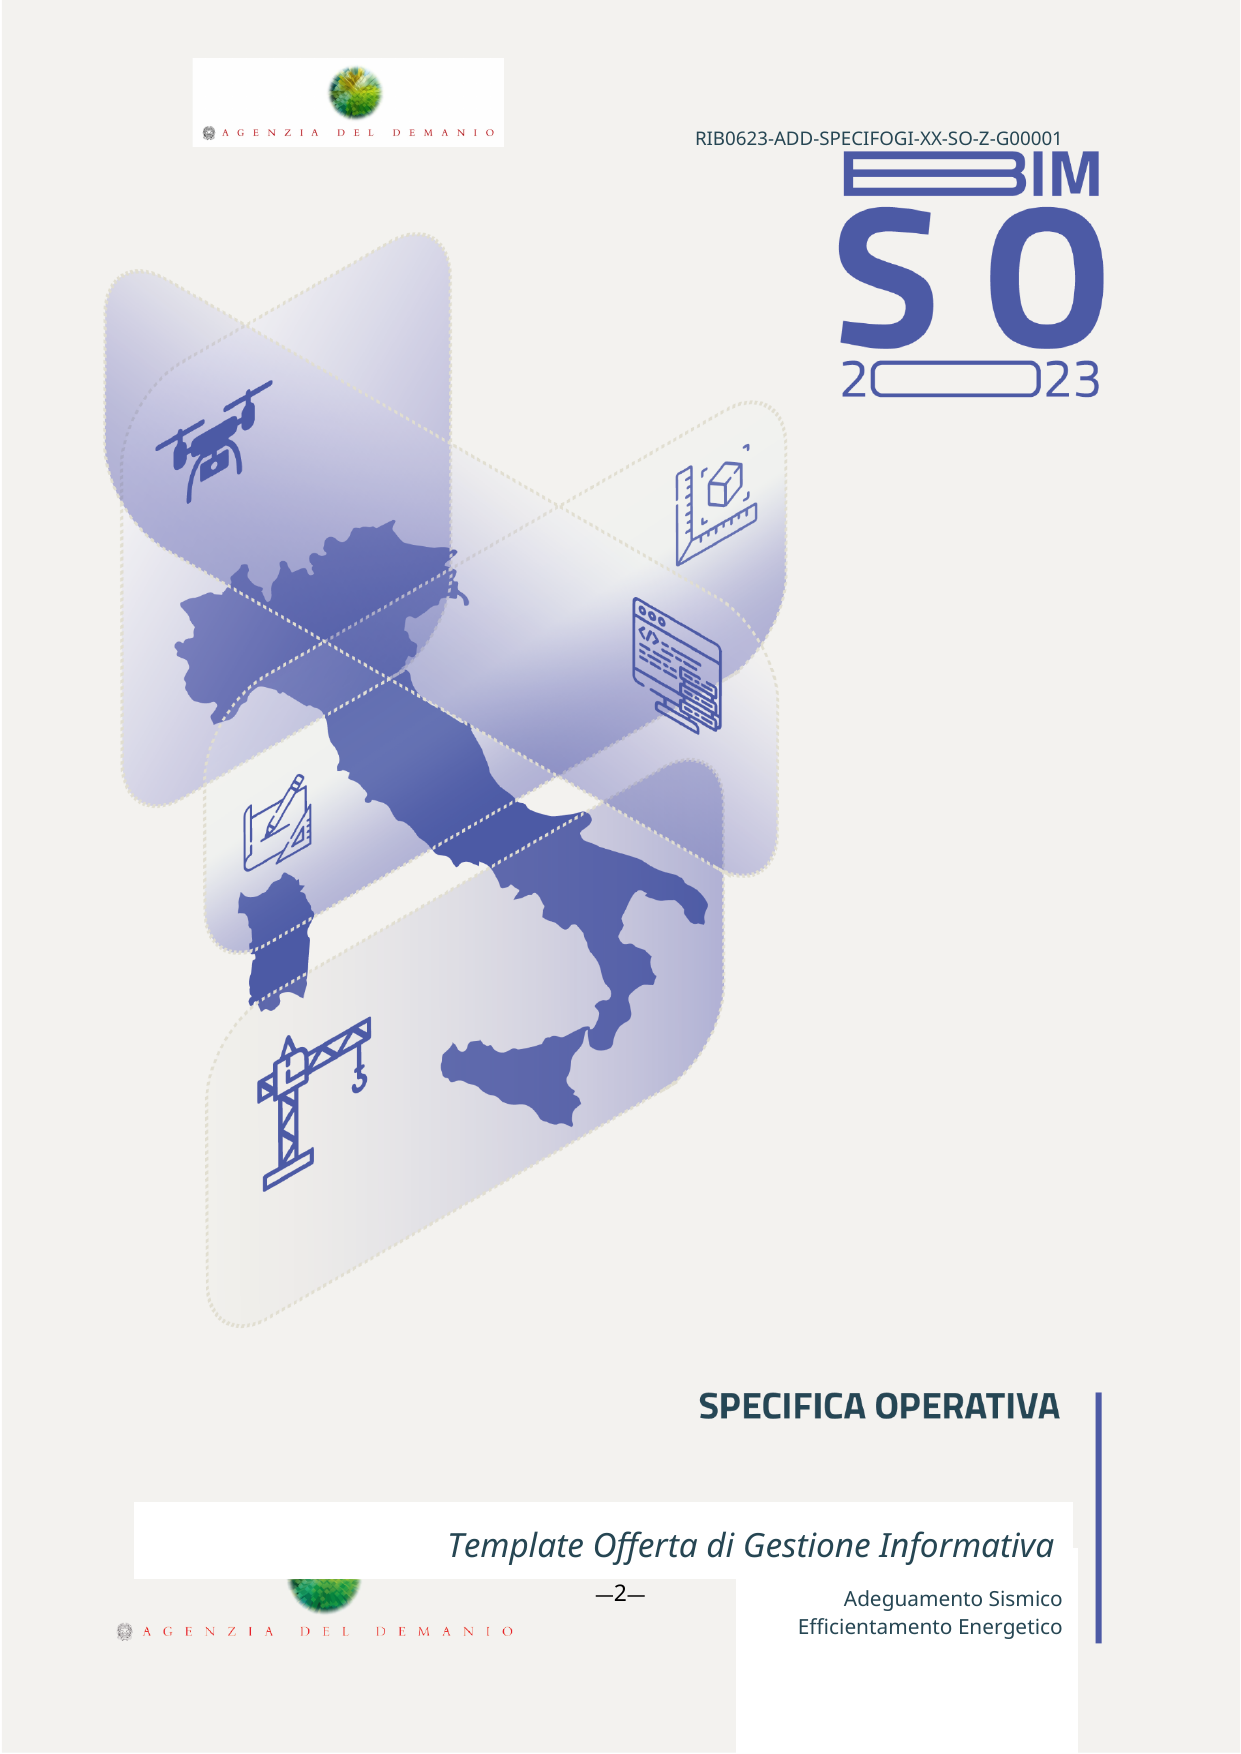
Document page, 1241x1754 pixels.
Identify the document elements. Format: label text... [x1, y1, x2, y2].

text Adeguamento Sismico [751, 1584, 1063, 1612]
text Efficientamento Energetico [751, 1612, 1063, 1641]
text ATTIVITA’ [751, 1579, 1063, 1584]
text Template Offerta di Gestione Informativa [149, 1522, 1058, 1567]
